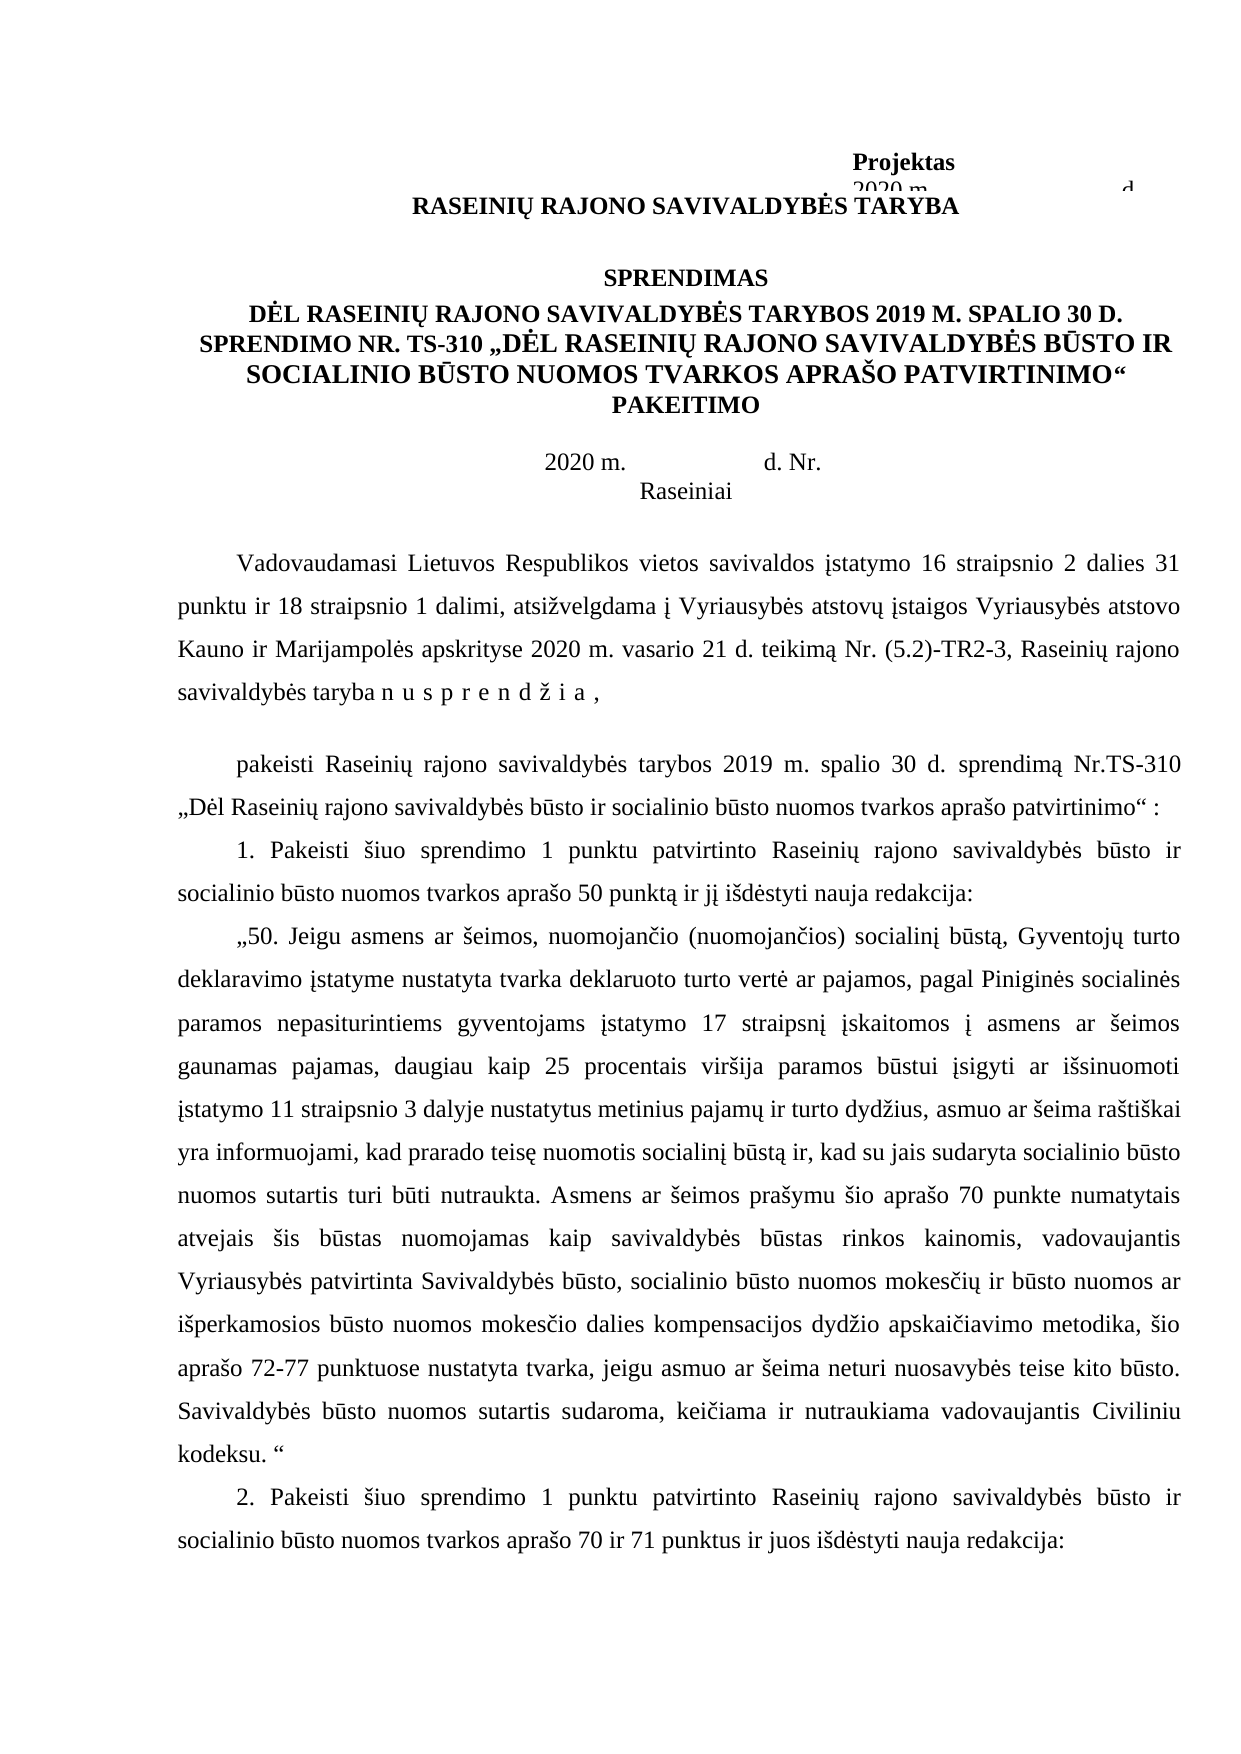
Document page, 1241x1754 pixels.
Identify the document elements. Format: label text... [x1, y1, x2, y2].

table_header Projektas 2020 m. d. Nr. TP- [177, 118, 1194, 191]
text Vadovaudamasi Lietuvos Respublikos vietos savivaldos įstatymo 16 straipsnio 2 dalies 31 punktu ir 18 straipsnio 1 dalimi, atsižvelgdama į Vyriausybės atstovų įstaigos Vyriausybės atstovo Kauno ir Marijampolės apskrityse 2020 m. vasario 21 d. teikimą Nr. (5.2)-TR2-3, Raseinių rajono savivaldybės taryba nusprendžia, [177, 548, 1181, 706]
table_cell 2020 m. d. Nr. Raseiniai [177, 419, 1194, 519]
table_cell DĖL RASEINIŲ RAJONO SAVIVALDYBĖS TARYBOS 2019 M. SPALIO 30 D. SPRENDIMO NR. TS-310 „DĖL RASEINIŲ rajono SAVIVALDYBĖS BŪSTO IR SOCIALINIO BŪSTO nuomos TVARKOS aprašo patvirtinimo“ PAKEITIMO [177, 299, 1194, 418]
table_cell RASEINIŲ RAJONO SAVIVALDYBĖS TARYBA [177, 191, 1194, 263]
text 2. Pakeisti šiuo sprendimo 1 punktu patvirtinto Raseinių rajono savivaldybės būsto ir socialinio būsto nuomos tvarkos aprašo 70 ir 71 punktus ir juos išdėstyti nauja redakcija: [177, 1482, 1181, 1554]
text 1. Pakeisti šiuo sprendimo 1 punktu patvirtinto Raseinių rajono savivaldybės būsto ir socialinio būsto nuomos tvarkos aprašo 50 punktą ir jį išdėstyti nauja redakcija: [177, 835, 1181, 907]
text „50. Jeigu asmens ar šeimos, nuomojančio (nuomojančios) socialinį būstą, Gyventojų turto deklaravimo įstatyme nustatyta tvarka deklaruoto turto vertė ar pajamos, pagal Piniginės socialinės paramos nepasiturintiems gyventojams įstatymo 17 straipsnį įskaitomos į asmens ar šeimos gaunamas pajamas, daugiau kaip 25 procentais viršija paramos būstui įsigyti ar išsinuomoti įstatymo 11 straipsnio 3 dalyje nustatytus metinius pajamų ir turto dydžius, asmuo ar šeima raštiškai yra informuojami, kad prarado teisę nuomotis socialinį būstą ir, kad su jais sudaryta socialinio būsto nuomos sutartis turi būti nutraukta. Asmens ar šeimos prašymu šio aprašo 70 punkte numatytais atvejais šis būstas nuomojamas kaip savivaldybės būstas rinkos kainomis, vadovaujantis Vyriausybės patvirtinta Savivaldybės būsto, socialinio būsto nuomos mokesčių ir būsto nuomos ar išperkamosios būsto nuomos mokesčio dalies kompensacijos dydžio apskaičiavimo metodika, šio aprašo 72-77 punktuose nustatyta tvarka, jeigu asmuo ar šeima neturi nuosavybės teise kito būsto. Savivaldybės būsto nuomos sutartis sudaroma, keičiama ir nutraukiama vadovaujantis Civiliniu kodeksu. “ [177, 921, 1181, 1468]
table_cell SPRENDIMAS [177, 263, 1194, 299]
text pakeisti Raseinių rajono savivaldybės tarybos 2019 m. spalio 30 d. sprendimą Nr.TS-310 „Dėl Raseinių rajono savivaldybės būsto ir socialinio būsto nuomos tvarkos aprašo patvirtinimo“ : [177, 749, 1181, 821]
